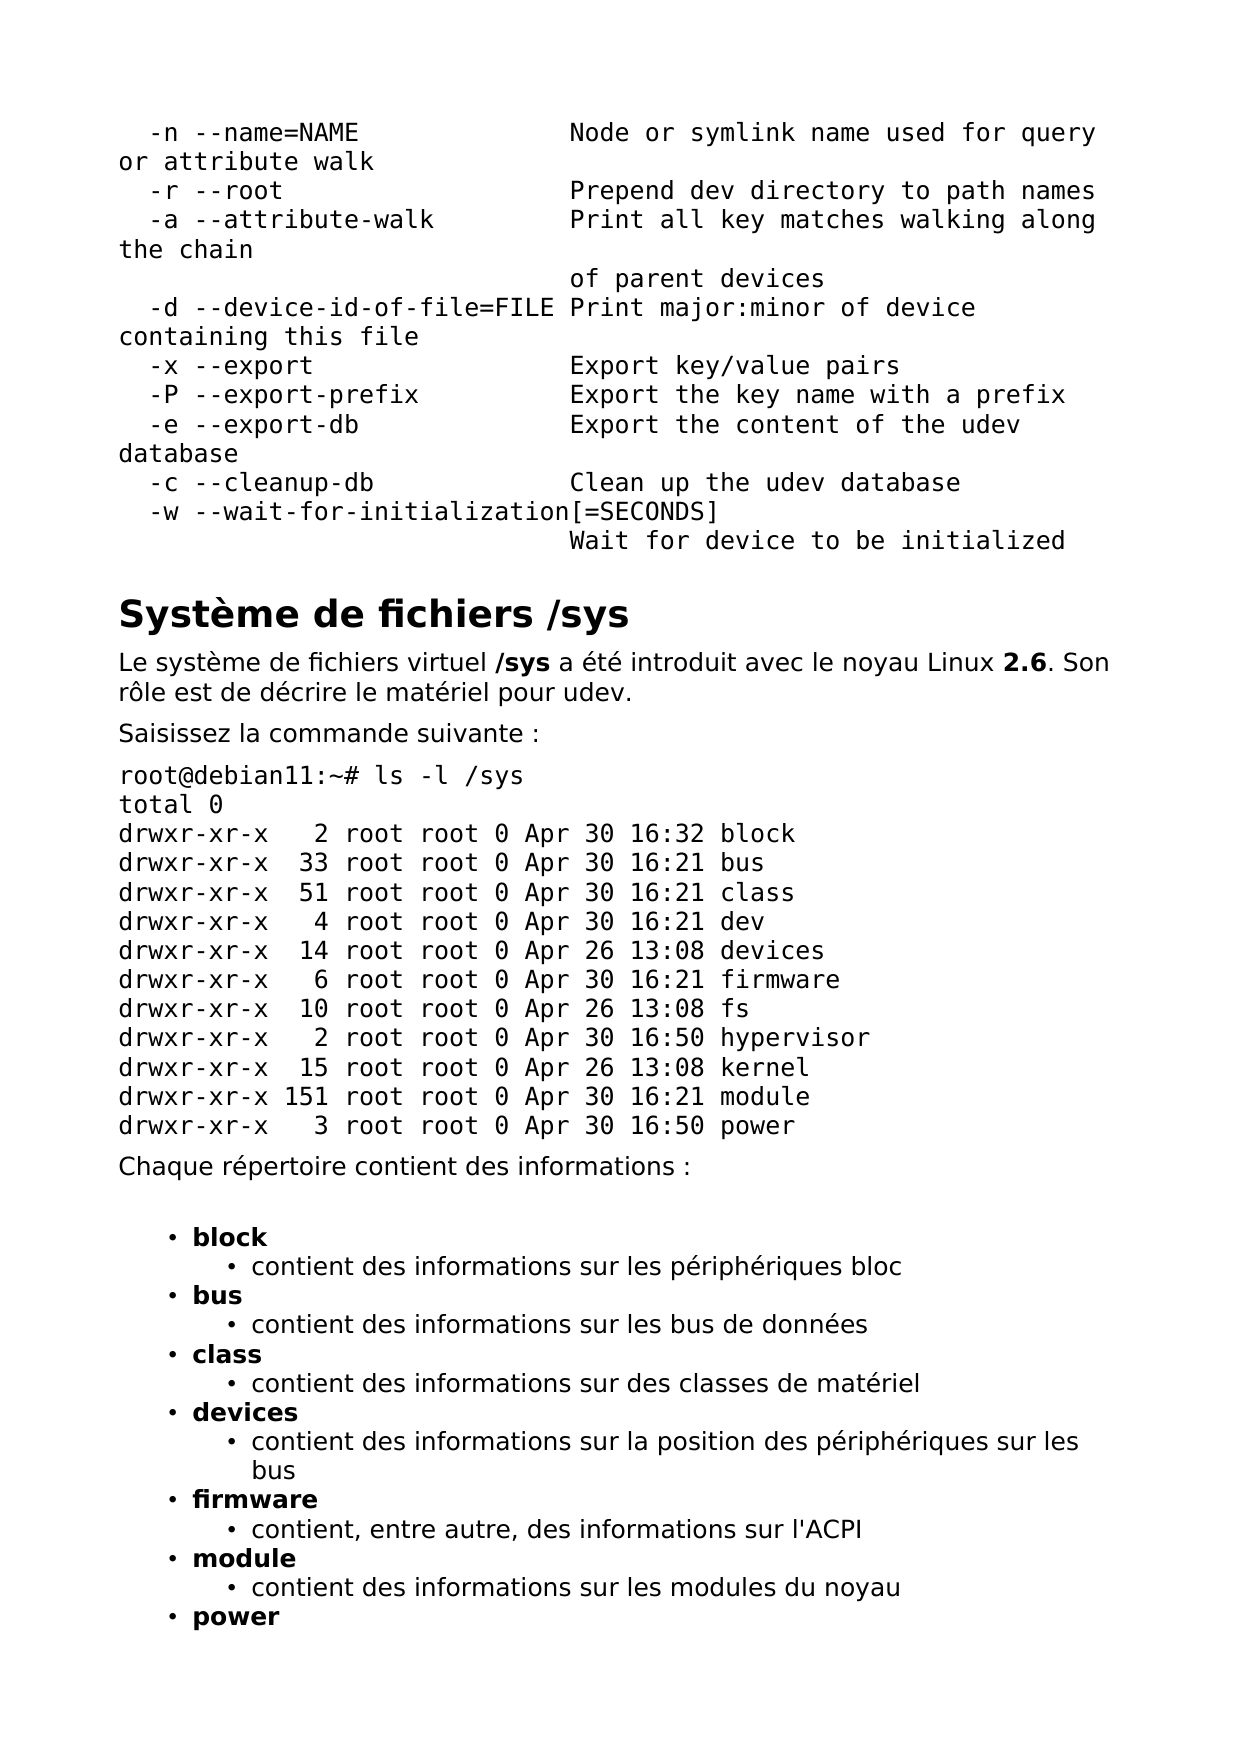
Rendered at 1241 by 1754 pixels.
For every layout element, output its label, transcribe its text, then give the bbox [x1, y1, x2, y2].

list devices [177, 1398, 1122, 1427]
list firmware [177, 1486, 1122, 1515]
list power [177, 1602, 1122, 1631]
list contient des informations sur la position des périphériques sur les bus [236, 1427, 1122, 1486]
list contient des informations sur les modules du noyau [236, 1573, 1122, 1602]
text Saisissez la commande suivante : [118, 719, 1122, 748]
list module [177, 1544, 1122, 1573]
text Le système de fichiers virtuel /sys a été introduit avec le noyau Linux 2.6. Son rôle est de décrire le matériel pour udev. [118, 648, 1122, 707]
list contient des informations sur les périphériques bloc [236, 1252, 1122, 1281]
list class [177, 1340, 1122, 1369]
list contient des informations sur des classes de matériel [236, 1369, 1122, 1398]
text -n --name=NAME Node or symlink name used for query or attribute walk -r --root Prepend dev directory to path names -a --attribute-walk Print all key matches walking along the chain of parent devices -d --device-id-of-file=FILE Print major:minor of device containing this file -x --export Export key/value pairs -P --export-prefix Export the key name with a prefix -e --export-db Export the content of the udev database -c --cleanup-db Clean up the udev database -w --wait-for-initialization[=SECONDS] Wait for device to be initialized [118, 118, 1122, 556]
text root@debian11:~# ls -l /sys total 0 drwxr-xr-x 2 root root 0 Apr 30 16:32 block drwxr-xr-x 33 root root 0 Apr 30 16:21 bus drwxr-xr-x 51 root root 0 Apr 30 16:21 class drwxr-xr-x 4 root root 0 Apr 30 16:21 dev drwxr-xr-x 14 root root 0 Apr 26 13:08 devices drwxr-xr-x 6 root root 0 Apr 30 16:21 firmware drwxr-xr-x 10 root root 0 Apr 26 13:08 fs drwxr-xr-x 2 root root 0 Apr 30 16:50 hypervisor drwxr-xr-x 15 root root 0 Apr 26 13:08 kernel drwxr-xr-x 151 root root 0 Apr 30 16:21 module drwxr-xr-x 3 root root 0 Apr 30 16:50 power [118, 761, 1122, 1140]
list contient des informations sur les bus de données [236, 1311, 1122, 1340]
list bus [177, 1281, 1122, 1311]
text Chaque répertoire contient des informations : [118, 1152, 1122, 1181]
subtitle Système de fichiers /sys [118, 592, 1122, 636]
list contient, entre autre, des informations sur l'ACPI [236, 1515, 1122, 1544]
list block [177, 1223, 1122, 1252]
